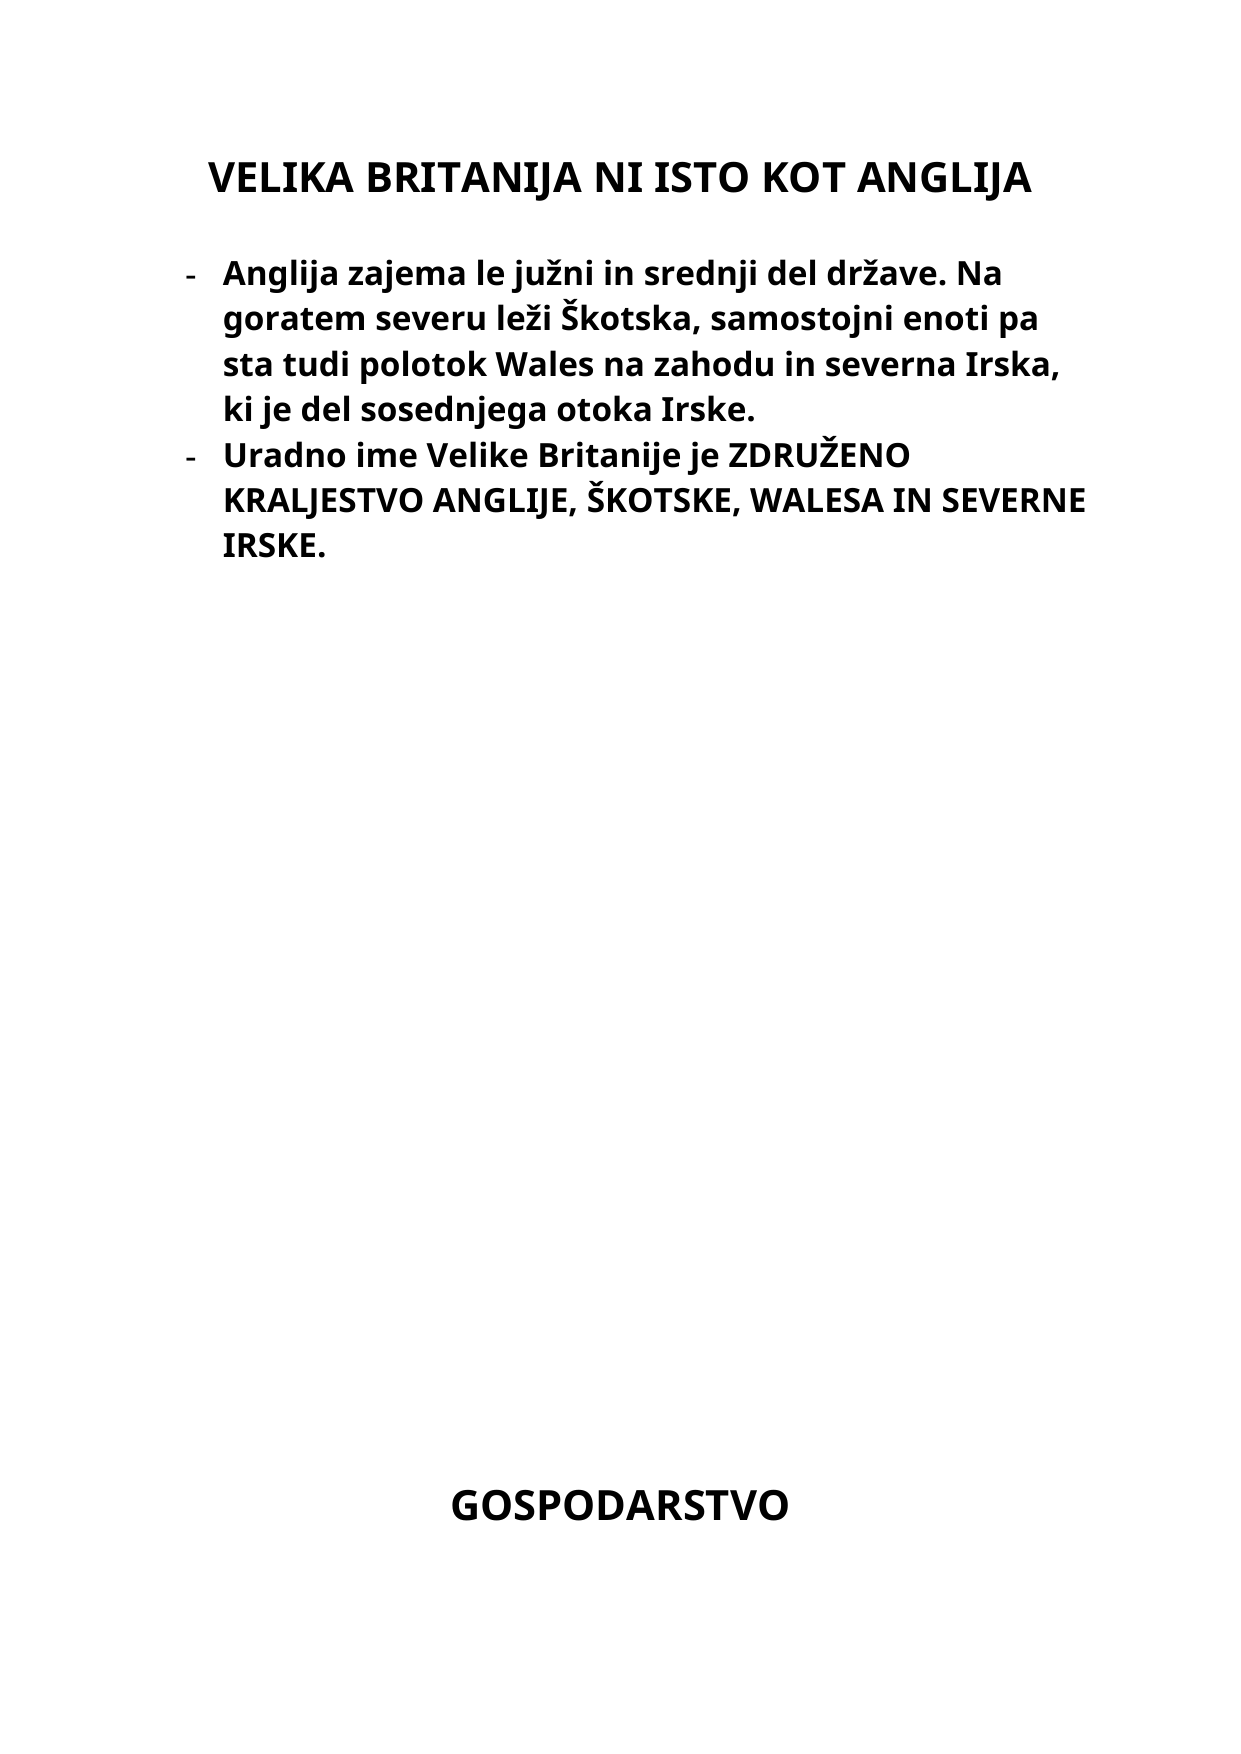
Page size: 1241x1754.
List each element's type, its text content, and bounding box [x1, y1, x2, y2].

text GOSPODARSTVO [148, 1476, 1093, 1533]
list Anglija zajema le južni in srednji del države. Na goratem severu leži Škotska, samostojni enoti pa sta tudi polotok Wales na zahodu in severna Irska, ki je del sosednjega otoka Irske. [185, 250, 1093, 431]
list Uradno ime Velike Britanije je ZDRUŽENO KRALJESTVO ANGLIJE, ŠKOTSKE, WALESA IN SEVERNE IRSKE. [185, 431, 1093, 568]
text VELIKA BRITANIJA NI ISTO KOT ANGLIJA [148, 148, 1093, 204]
